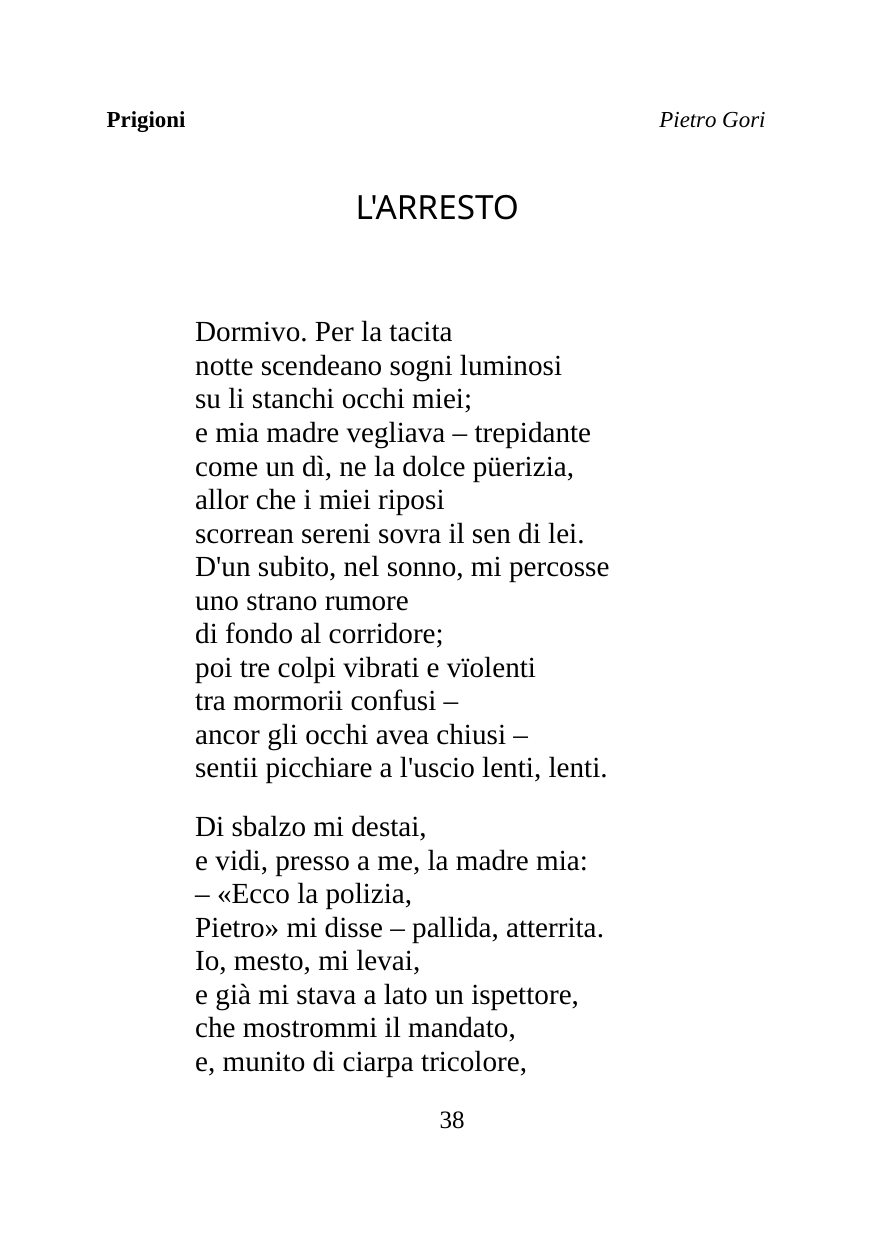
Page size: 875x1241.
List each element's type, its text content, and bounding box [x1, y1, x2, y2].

text Di sbalzo mi destai, e vidi, presso a me, la madre mia: – «Ecco la polizia, Pietro» mi disse – pallida, atterrita. Io, mesto, mi levai, e già mi stava a lato un ispettore, che mostrommi il mandato, e, munito di ciarpa tricolore, [195, 809, 768, 1077]
subtitle L'ARRESTO [106, 184, 768, 229]
text Dormivo. Per la tacita notte scendeano sogni luminosi su li stanchi occhi miei; e mia madre vegliava – trepidante come un dì, ne la dolce püerizia, allor che i miei riposi scorrean sereni sovra il sen di lei. D'un subito, nel sonno, mi percosse uno strano rumore di fondo al corridore; poi tre colpi vibrati e vïolenti tra mormorii confusi – ancor gli occhi avea chiusi – sentii picchiare a l'uscio lenti, lenti. [195, 314, 768, 784]
